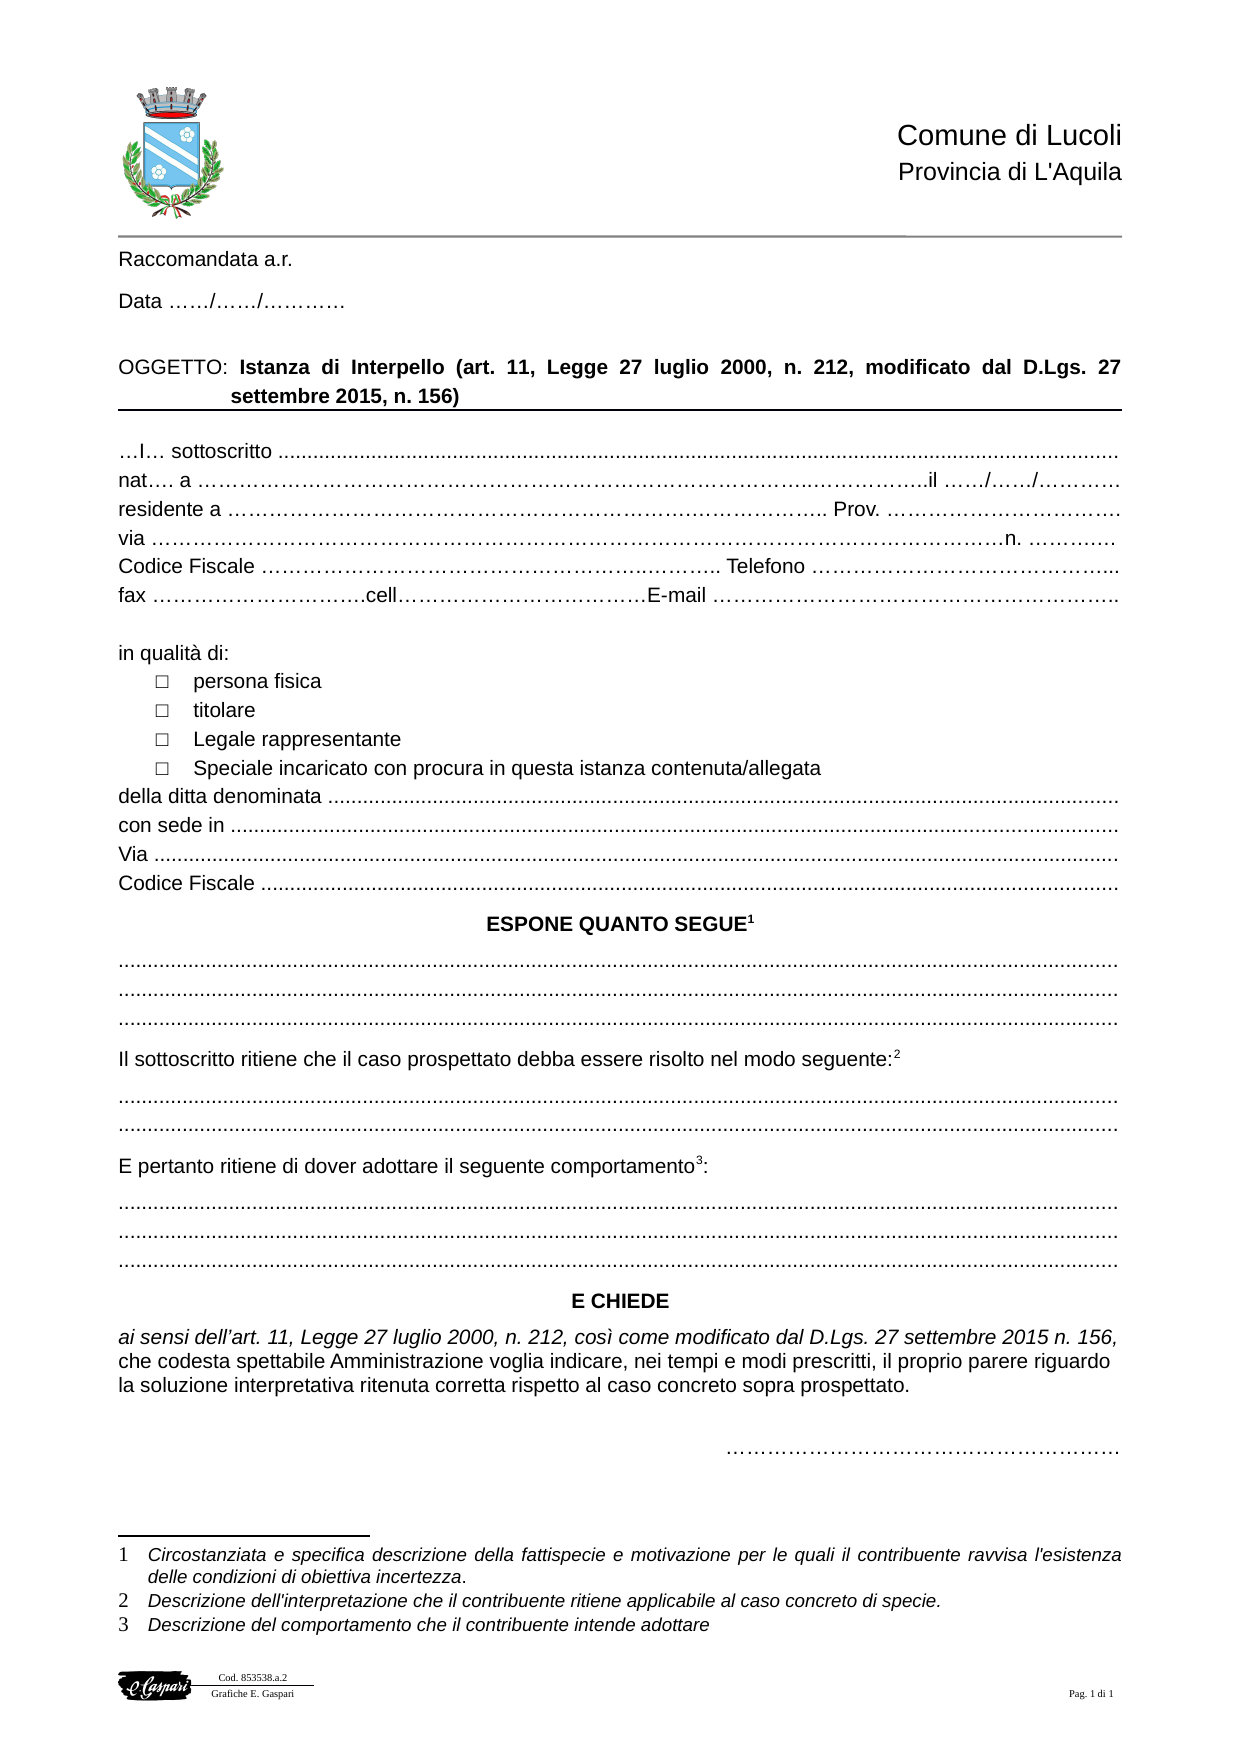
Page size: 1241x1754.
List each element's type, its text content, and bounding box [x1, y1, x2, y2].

text Via [118, 842, 1122, 866]
text Comune di Lucoli [224, 118, 1122, 152]
text ………………………………………………… [723, 1434, 1122, 1458]
text via ……………………………………………………………………………………………………………n. ……….… [118, 526, 1122, 549]
text fax ………………………….cell………………………………E-mail ………………………………………………….. [118, 583, 1122, 607]
text E CHIEDE [118, 1289, 1122, 1313]
text Codice Fiscale ………………………………………………..……….. Telefono ……………………………………... [118, 554, 1122, 578]
text Descrizione dell'interpretazione che il contribuente ritiene applicabile al caso concreto di specie. [118, 1588, 1122, 1612]
text Codice Fiscale [118, 871, 1122, 894]
list persona fisica [156, 669, 1122, 693]
text Data ……/……/………… [118, 288, 1122, 312]
text ESPONE QUANTO SEGUE [118, 912, 1122, 936]
text Il sottoscritto ritiene che il caso prospettato debba essere risolto nel modo seguente: [118, 1047, 1122, 1071]
text Raccomandata a.r. [118, 247, 1122, 271]
text Provincia di L'Aquila [224, 157, 1122, 185]
list titolare [156, 698, 1122, 722]
list Speciale incaricato con procura in questa istanza contenuta/allegata [156, 756, 1122, 779]
text in qualità di: [118, 641, 1122, 664]
text Descrizione del comportamento che il contribuente intende adottare [118, 1612, 1122, 1636]
text E pertanto ritiene di dover adottare il seguente comportamento: [118, 1153, 1122, 1177]
text della ditta denominata [118, 784, 1122, 808]
text ai sensi dell’art. 11, Legge 27 luglio 2000, n. 212, così come modificato dal D.Lgs. 27 settembre 2015 n. 156, che codesta spettabile Amministrazione voglia indicare, nei tempi e modi prescritti, il proprio parere riguardo la soluzione interpretativa ritenuta corretta rispetto al caso concreto sopra prospettato. [118, 1325, 1122, 1397]
list Legale rappresentante [156, 727, 1122, 751]
text residente a ………………………………………………………….……………….. Prov. ……………………………. [118, 497, 1122, 521]
picture [122, 87, 224, 219]
text con sede in [118, 813, 1122, 837]
text nat…. a ……………………………………………………………………………..……………..il ……/……/………… [118, 468, 1122, 492]
text …I… sottoscritto [118, 439, 1122, 463]
picture [117, 1670, 192, 1701]
text Circostanziata e specifica descrizione della fattispecie e motivazione per le quali il contribuente ravvisa l'esistenza delle condizioni di obiettiva incertezza. [118, 1542, 1122, 1588]
text OGGETTO: Istanza di Interpello (art. 11, Legge 27 luglio 2000, n. 212, modificato dal D.Lgs. 27 settembre 2015, n. 156) [118, 355, 1122, 409]
